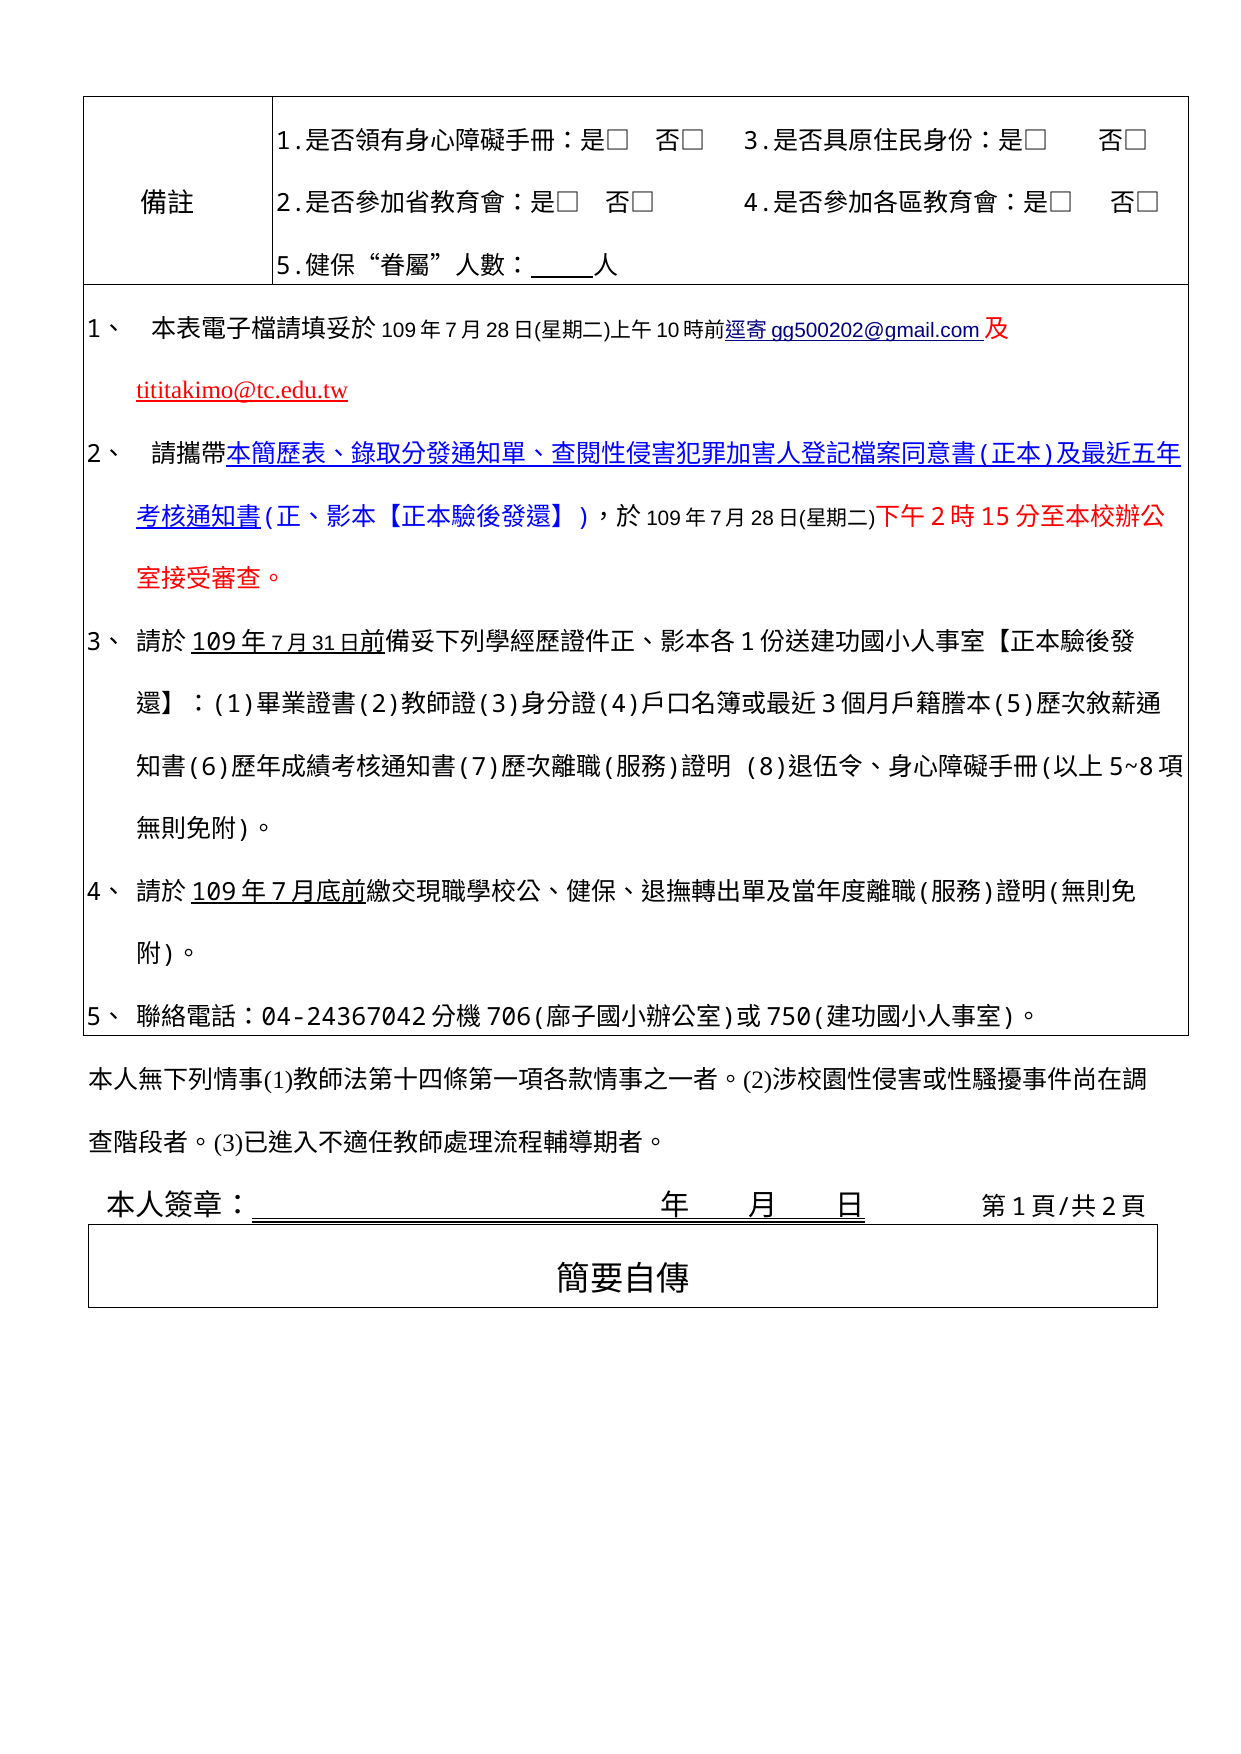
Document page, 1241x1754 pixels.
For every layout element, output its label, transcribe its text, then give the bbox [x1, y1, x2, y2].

text 本人簽章： 年 月 日 第1頁/共2頁 [89, 1161, 1152, 1224]
table_cell 本表電子檔請填妥於109年7月28日(星期二)上午10時前逕寄gg500202@gmail.com及tititakimo@tc.edu.tw 請攜帶本簡歷表、錄取分發通知單、查閱性侵害犯罪加害人登記檔案同意書(正本)及最近五年考核通知書(正、影本【正本驗後發還】)，於109年7月28日(星期二)下午2時15分至本校辦公室接受審查。 請於109年7月31日前備妥下列學經歷證件正、影本各1份送建功國小人事室【正本驗後發還】：(1)畢業證書(2)教師證(3)身分證(4)戶口名簿或最近3個月戶籍謄本(5)歷次敘薪通知書(6)歷年成績考核通知書(7)歷次離職(服務)證明 (8)退伍令、身心障礙手冊(以上5~8項無則免附)。 請於109年7月底前繳交現職學校公、健保、退撫轉出單及當年度離職(服務)證明(無則免附)。 聯絡電話：04-24367042分機706(廍子國小辦公室)或750(建功國小人事室)。 [84, 285, 1188, 1035]
text 本人無下列情事(1)教師法第十四條第一項各款情事之一者。(2)涉校園性侵害或性騷擾事件尚在調查階段者。(3)已進入不適任教師處理流程輔導期者。 [89, 1036, 1152, 1161]
table_header 簡要自傳 [89, 1225, 1157, 1307]
table_cell 1.是否領有身心障礙手冊：是□ 否□ 3.是否具原住民身份：是□ 否□ 2.是否參加省教育會：是□ 否□ 4.是否參加各區教育會：是□ 否□ 5.健保“眷屬”人數： 人 [273, 97, 1188, 284]
table_cell 備註 [84, 97, 272, 284]
